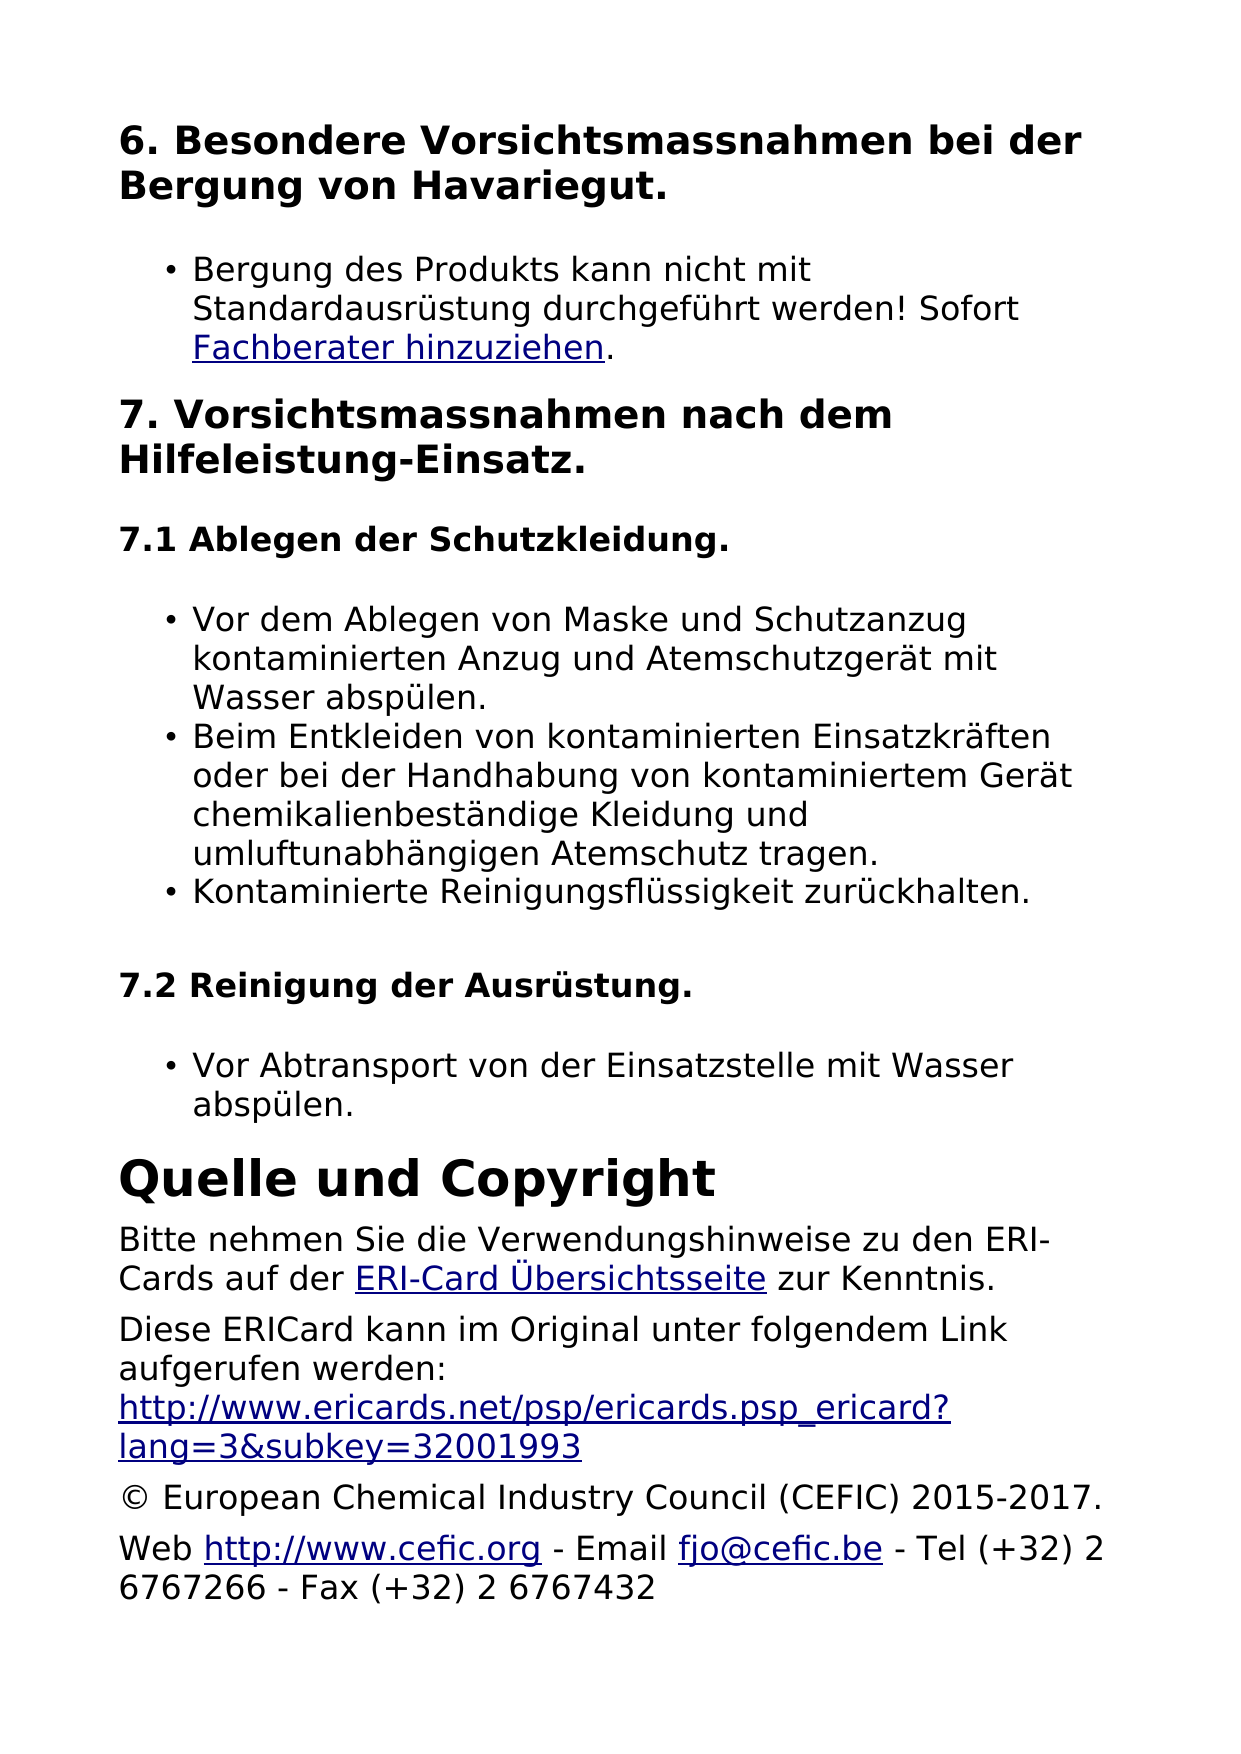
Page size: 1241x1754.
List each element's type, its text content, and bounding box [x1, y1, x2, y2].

text © European Chemical Industry Council (CEFIC) 2015-2017. [118, 1478, 1122, 1517]
subtitle 6. Besondere Vorsichtsmassnahmen bei der Bergung von Havariegut. [118, 118, 1122, 208]
list Vor Abtransport von der Einsatzstelle mit Wasser abspülen. [177, 1047, 1122, 1125]
text Web http://www.cefic.org - Email fjo@cefic.be - Tel (+32) 2 6767266 - Fax (+32) 2 6767432 [118, 1530, 1122, 1608]
subtitle Quelle und Copyright [118, 1150, 1122, 1208]
subtitle 7.1 Ablegen der Schutzkleidung. [118, 520, 1122, 559]
list Beim Entkleiden von kontaminierten Einsatzkräften oder bei der Handhabung von kontaminiertem Gerät chemikalienbeständige Kleidung und umluftunabhängigen Atemschutz tragen. [177, 717, 1122, 873]
list Vor dem Ablegen von Maske und Schutzanzug kontaminierten Anzug und Atemschutzgerät mit Wasser abspülen. [177, 601, 1122, 717]
list Bergung des Produkts kann nicht mit Standardausrüstung durchgeführt werden! Sofort Fachberater hinzuziehen. [177, 251, 1122, 367]
list Kontaminierte Reinigungsflüssigkeit zurückhalten. [177, 873, 1122, 912]
subtitle 7.2 Reinigung der Ausrüstung. [118, 966, 1122, 1005]
text Bitte nehmen Sie die Verwendungshinweise zu den ERI-Cards auf der ERI-Card Übersichtsseite zur Kenntnis. [118, 1220, 1122, 1298]
text Diese ERICard kann im Original unter folgendem Link aufgerufen werden: http://www.ericards.net/psp/ericards.psp_ericard?lang=3&subkey=32001993 [118, 1311, 1122, 1466]
subtitle 7. Vorsichtsmassnahmen nach dem Hilfeleistung-Einsatz. [118, 392, 1122, 482]
